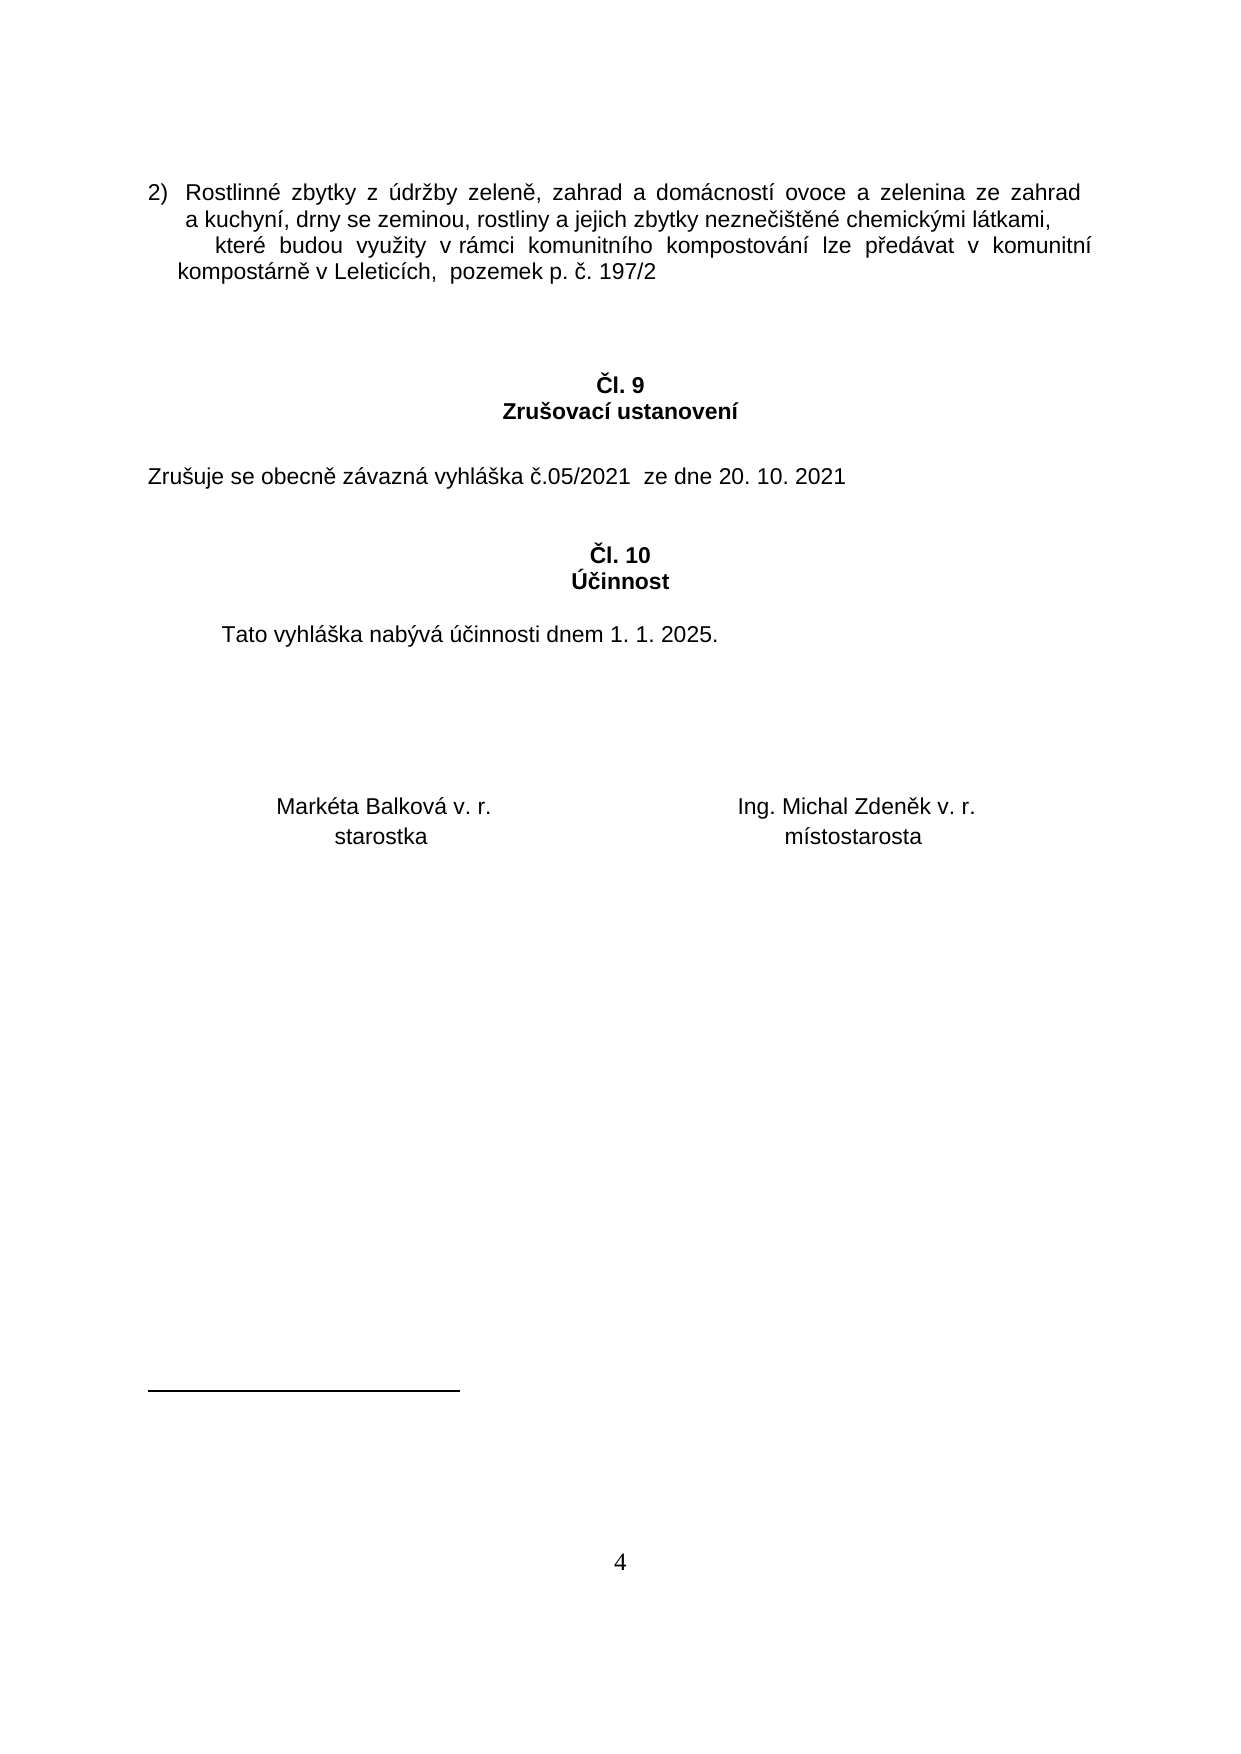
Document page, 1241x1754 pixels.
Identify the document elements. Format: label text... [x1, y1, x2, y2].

text Čl. 10 [148, 542, 1092, 568]
table_header Ing. Michal Zdeněk v. r. místostarosta [620, 762, 1092, 868]
text Čl. 9 [148, 372, 1092, 398]
text Tato vyhláška nabývá účinnosti dnem 1. 1. 2025. [148, 621, 1092, 647]
list Rostlinné zbytky z údržby zeleně, zahrad a domácností ovoce a zelenina ze zahrad a kuchyní, drny se zeminou, rostliny a jejich zbytky neznečištěné chemickými látkami, [148, 179, 1092, 232]
table_cell [620, 868, 1092, 974]
text Zrušovací ustanovení [148, 398, 1092, 424]
table_cell [148, 868, 620, 974]
text které budou využity v rámci komunitního kompostování lze předávat v komunitní kompostárně v Leleticích, pozemek p. č. 197/2 [148, 232, 1092, 285]
table_header Markéta Balková v. r. starostka [148, 762, 620, 868]
text Zrušuje se obecně závazná vyhláška č.05/2021 ze dne 20. 10. 2021 [148, 463, 1092, 489]
text Účinnost [148, 568, 1092, 594]
